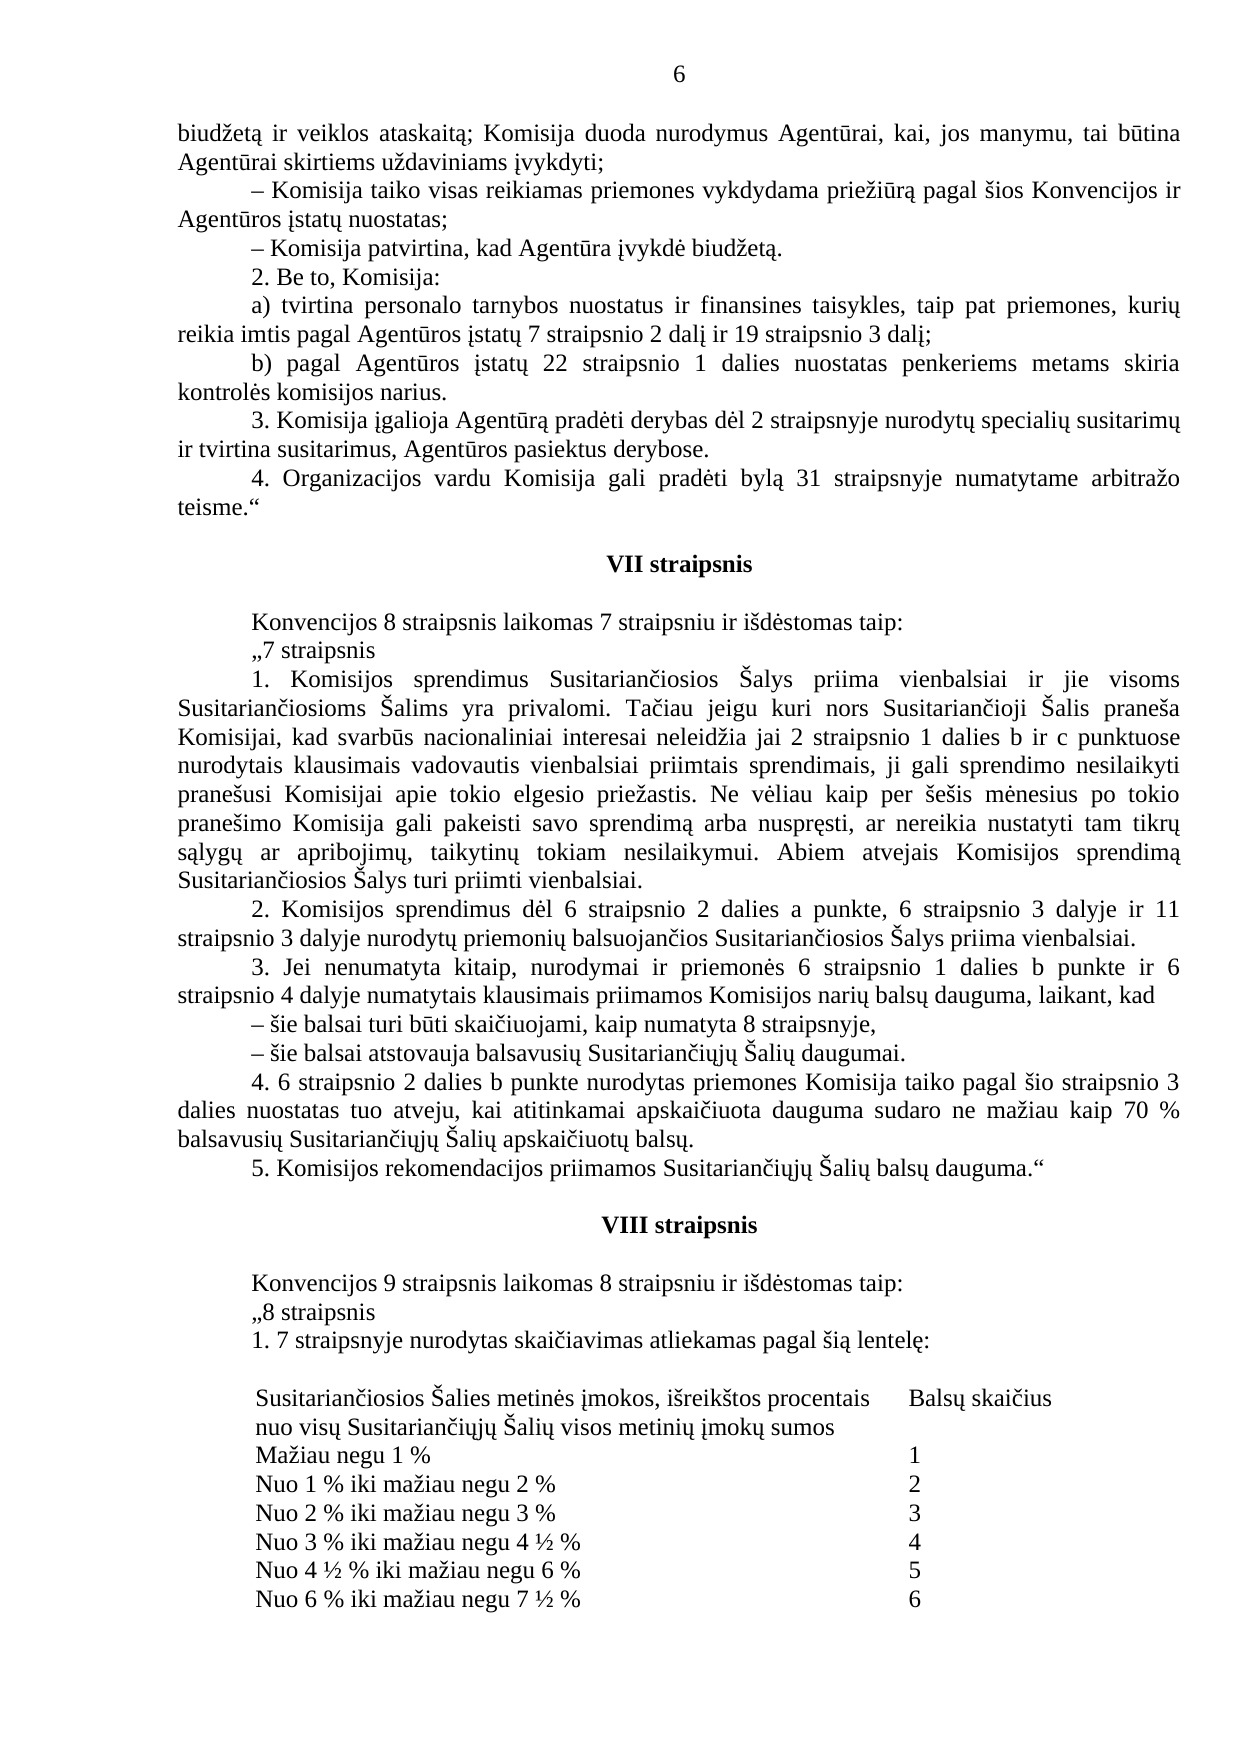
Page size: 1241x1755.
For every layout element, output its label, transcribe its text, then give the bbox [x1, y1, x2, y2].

text 5. Komisijos rekomendacijos priimamos Susitariančiųjų Šalių balsų dauguma.“ [177, 1153, 1181, 1182]
text 3. Komisija įgalioja Agentūrą pradėti derybas dėl 2 straipsnyje nurodytų specialių susitarimų ir tvirtina susitarimus, Agentūros pasiektus derybose. [177, 406, 1181, 463]
table_cell Nuo 3 % iki mažiau negu 4 ½1/2 % [177, 1527, 255, 1556]
table_cell 3 [904, 1498, 908, 1527]
table_cell 4 [1177, 1527, 1181, 1556]
text b) pagal Agentūros įstatų 22 straipsnio 1 dalies nuostatas penkeriems metams skiria kontrolės komisijos narius. [177, 348, 1181, 406]
text VII straipsnis [177, 549, 1181, 578]
text – Komisija patvirtina, kad Agentūra įvykdė biudžetą. [177, 233, 1181, 262]
text – šie balsai atstovauja balsavusių Susitariančiųjų Šalių daugumai. [177, 1038, 1181, 1067]
text 2. Komisijos sprendimus dėl 6 straipsnio 2 dalies a punkte, 6 straipsnio 3 dalyje ir 11 straipsnio 3 dalyje nurodytų priemonių balsuojančios Susitariančiosios Šalys priima vienbalsiai. [177, 894, 1181, 952]
table_cell 6 [1177, 1584, 1181, 1613]
table_cell 5 [1177, 1556, 1181, 1584]
table_cell 1 [1177, 1441, 1181, 1469]
text VIII straipsnis [177, 1211, 1181, 1239]
table_cell 6 [904, 1584, 908, 1613]
text – Komisija taiko visas reikiamas priemones vykdydama priežiūrą pagal šios Konvencijos ir Agentūros įstatų nuostatas; [177, 176, 1181, 233]
table_cell Nuo 6 % iki mažiau negu 7 ½1/2 % [177, 1584, 255, 1613]
table_cell 5 [904, 1556, 908, 1584]
text „7 straipsnis [177, 636, 1181, 664]
text Konvencijos 9 straipsnis laikomas 8 straipsniu ir išdėstomas taip: [177, 1268, 1181, 1297]
table_cell Nuo 1 % iki mažiau negu 2 % [177, 1469, 255, 1498]
table_cell 3 [1177, 1498, 1181, 1527]
text Konvencijos 8 straipsnis laikomas 7 straipsniu ir išdėstomas taip: [177, 607, 1181, 636]
text – šie balsai turi būti skaičiuojami, kaip numatyta 8 straipsnyje, [177, 1009, 1181, 1038]
text a) tvirtina personalo tarnybos nuostatus ir finansines taisykles, taip pat priemones, kurių reikia imtis pagal Agentūros įstatų 7 straipsnio 2 dalį ir 19 straipsnio 3 dalį; [177, 291, 1181, 348]
table_header Balsų skaičius [904, 1383, 1181, 1441]
table_cell 2 [904, 1469, 908, 1498]
text „8 straipsnis [177, 1297, 1181, 1326]
text 1. 7 straipsnyje nurodytas skaičiavimas atliekamas pagal šią lentelę: [177, 1326, 1181, 1354]
table_cell 1 [904, 1441, 908, 1469]
text 4. 6 straipsnio 2 dalies b punkte nurodytas priemones Komisija taiko pagal šio straipsnio 3 dalies nuostatas tuo atveju, kai atitinkamai apskaičiuota dauguma sudaro ne mažiau kaip 70 % balsavusių Susitariančiųjų Šalių apskaičiuotų balsų. [177, 1067, 1181, 1153]
text 1. Komisijos sprendimus Susitariančiosios Šalys priima vienbalsiai ir jie visoms Susitariančiosioms Šalims yra privalomi. Tačiau jeigu kuri nors Susitariančioji Šalis praneša Komisijai, kad svarbūs nacionaliniai interesai neleidžia jai 2 straipsnio 1 dalies b ir c punktuose nurodytais klausimais vadovautis vienbalsiai priimtais sprendimais, ji gali sprendimo nesilaikyti pranešusi Komisijai apie tokio elgesio priežastis. Ne vėliau kaip per šešis mėnesius po tokio pranešimo Komisija gali pakeisti savo sprendimą arba nuspręsti, ar nereikia nustatyti tam tikrų sąlygų ar apribojimų, taikytinų tokiam nesilaikymui. Abiem atvejais Komisijos sprendimą Susitariančiosios Šalys turi priimti vienbalsiai. [177, 664, 1181, 894]
table_header Susitariančiosios Šalies metinės įmokos, išreikštos procentais nuo visų Susitariančiųjų Šalių visos metinių įmokų sumos [177, 1383, 255, 1441]
table_cell 2 [1177, 1469, 1181, 1498]
table_cell Nuo 2 % iki mažiau negu 3 % [177, 1498, 255, 1527]
text 4. Organizacijos vardu Komisija gali pradėti bylą 31 straipsnyje numatytame arbitražo teisme.“ [177, 463, 1181, 521]
table_cell Mažiau negu 1 % [177, 1441, 255, 1469]
table_cell 4 [904, 1527, 908, 1556]
text 2. Be to, Komisija: [177, 262, 1181, 291]
table_cell Nuo 4 ½1/2 % iki mažiau negu 6 % [177, 1556, 255, 1584]
text biudžetą ir veiklos ataskaitą; Komisija duoda nurodymus Agentūrai, kai, jos manymu, tai būtina Agentūrai skirtiems uždaviniams įvykdyti; [177, 118, 1181, 176]
text 3. Jei nenumatyta kitaip, nurodymai ir priemonės 6 straipsnio 1 dalies b punkte ir 6 straipsnio 4 dalyje numatytais klausimais priimamos Komisijos narių balsų dauguma, laikant, kad [177, 952, 1181, 1009]
